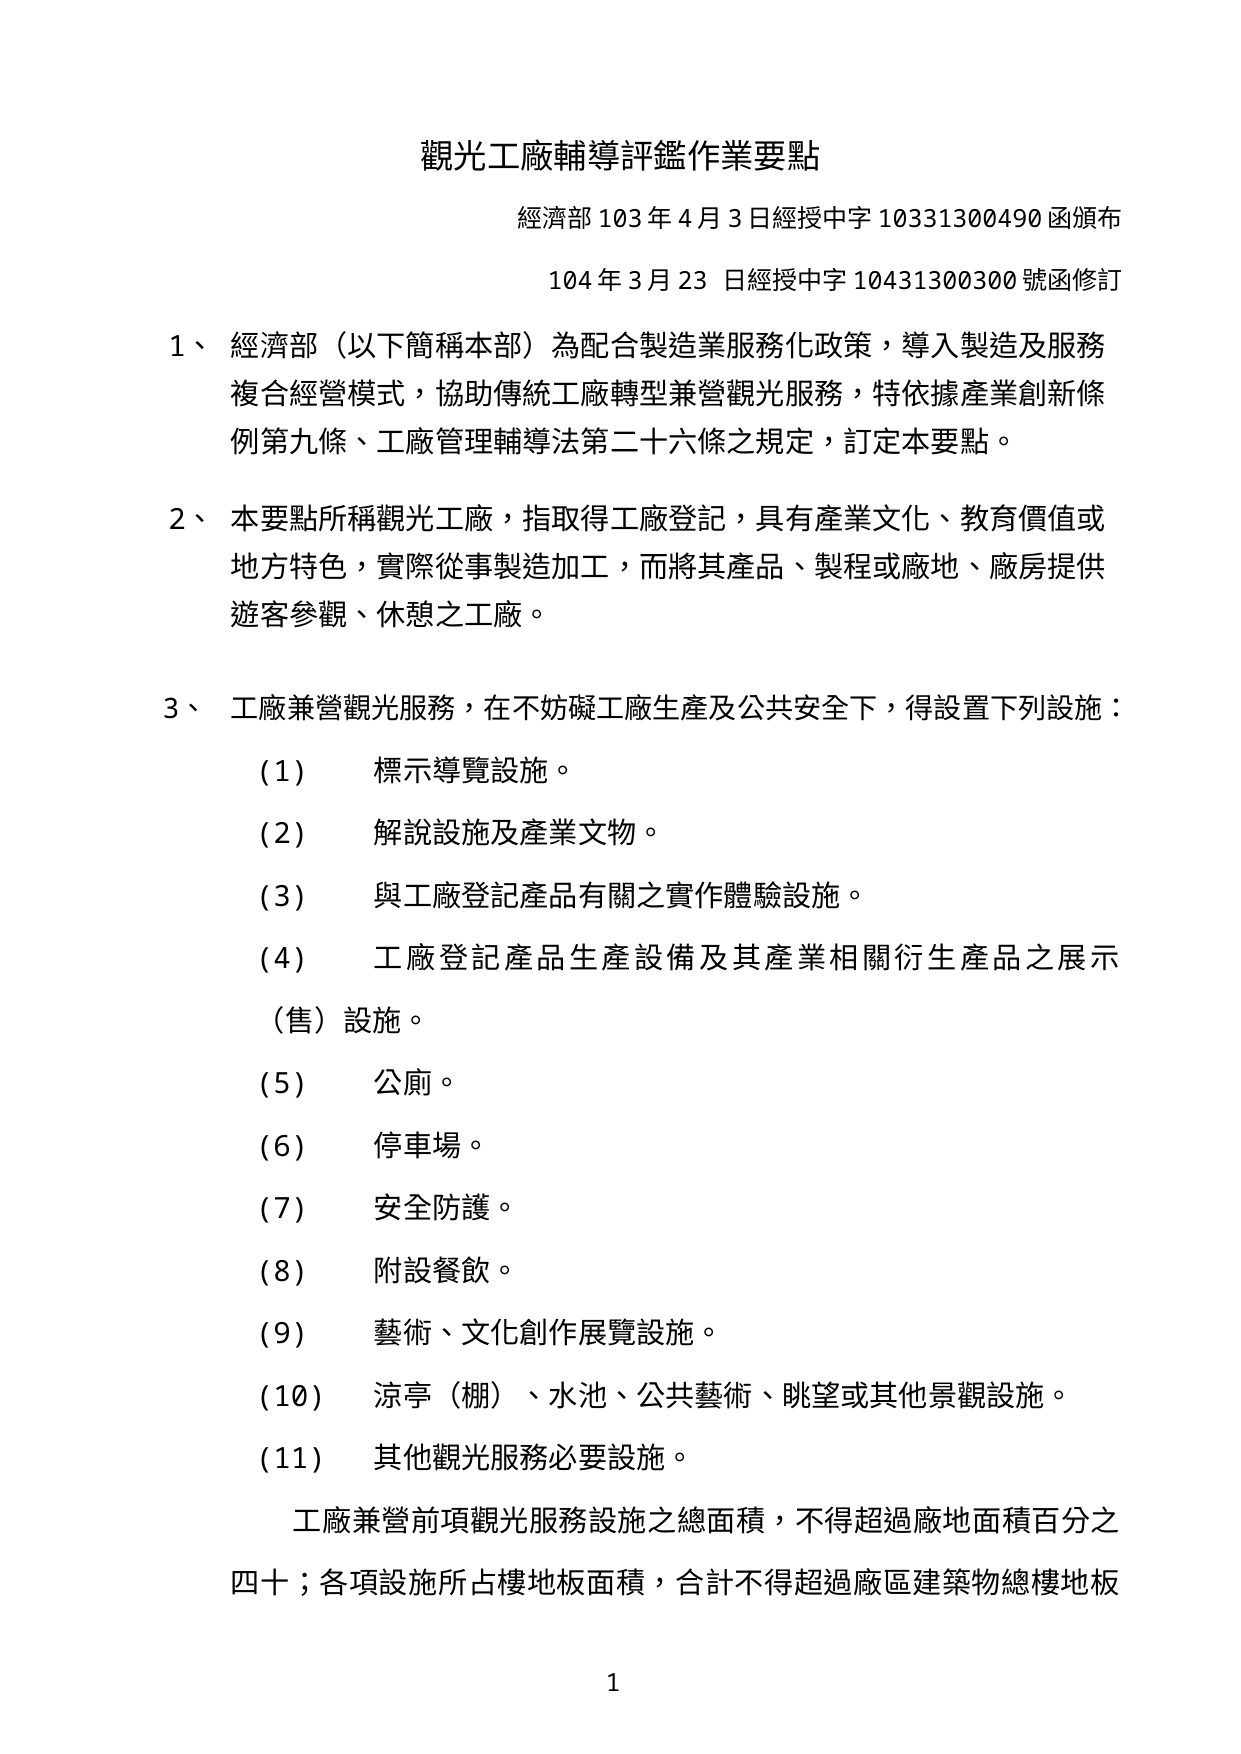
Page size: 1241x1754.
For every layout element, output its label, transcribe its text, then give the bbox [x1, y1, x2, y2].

list 停車場。 [256, 1102, 1122, 1164]
list 其他觀光服務必要設施。 [256, 1414, 1122, 1477]
list 公廁。 [256, 1039, 1122, 1102]
text 工廠兼營前項觀光服務設施之總面積，不得超過廠地面積百分之四十；各項設施所占樓地板面積，合計不得超過廠區建築物總樓地板 [231, 1477, 1122, 1602]
list 工廠登記產品生產設備及其產業相關衍生產品之展示（售）設施。 [256, 914, 1122, 1039]
list 本要點所稱觀光工廠，指取得工廠登記，具有產業文化、教育價值或地方特色，實際從事製造加工，而將其產品、製程或廠地、廠房提供遊客參觀、休憩之工廠。 [168, 491, 1122, 635]
list 安全防護。 [256, 1164, 1122, 1227]
list 藝術、文化創作展覽設施。 [256, 1289, 1122, 1352]
text 經濟部103年4月3日經授中字10331300490函頒布 [118, 175, 1122, 237]
text 104年3月23 日經授中字10431300300號函修訂 [118, 237, 1122, 300]
list 涼亭（棚）、水池、公共藝術、眺望或其他景觀設施。 [256, 1352, 1122, 1414]
list 經濟部（以下簡稱本部）為配合製造業服務化政策，導入製造及服務複合經營模式，協助傳統工廠轉型兼營觀光服務，特依據產業創新條例第九條、工廠管理輔導法第二十六條之規定，訂定本要點。 [168, 318, 1122, 462]
text 觀光工廠輔導評鑑作業要點 [118, 112, 1122, 175]
list 標示導覽設施。 [256, 727, 1109, 789]
list 與工廠登記產品有關之實作體驗設施。 [256, 852, 1122, 914]
list 工廠兼營觀光服務，在不妨礙工廠生產及公共安全下，得設置下列設施： [162, 664, 1122, 727]
list 附設餐飲。 [256, 1227, 1104, 1289]
list 解說設施及產業文物。 [256, 789, 1122, 852]
